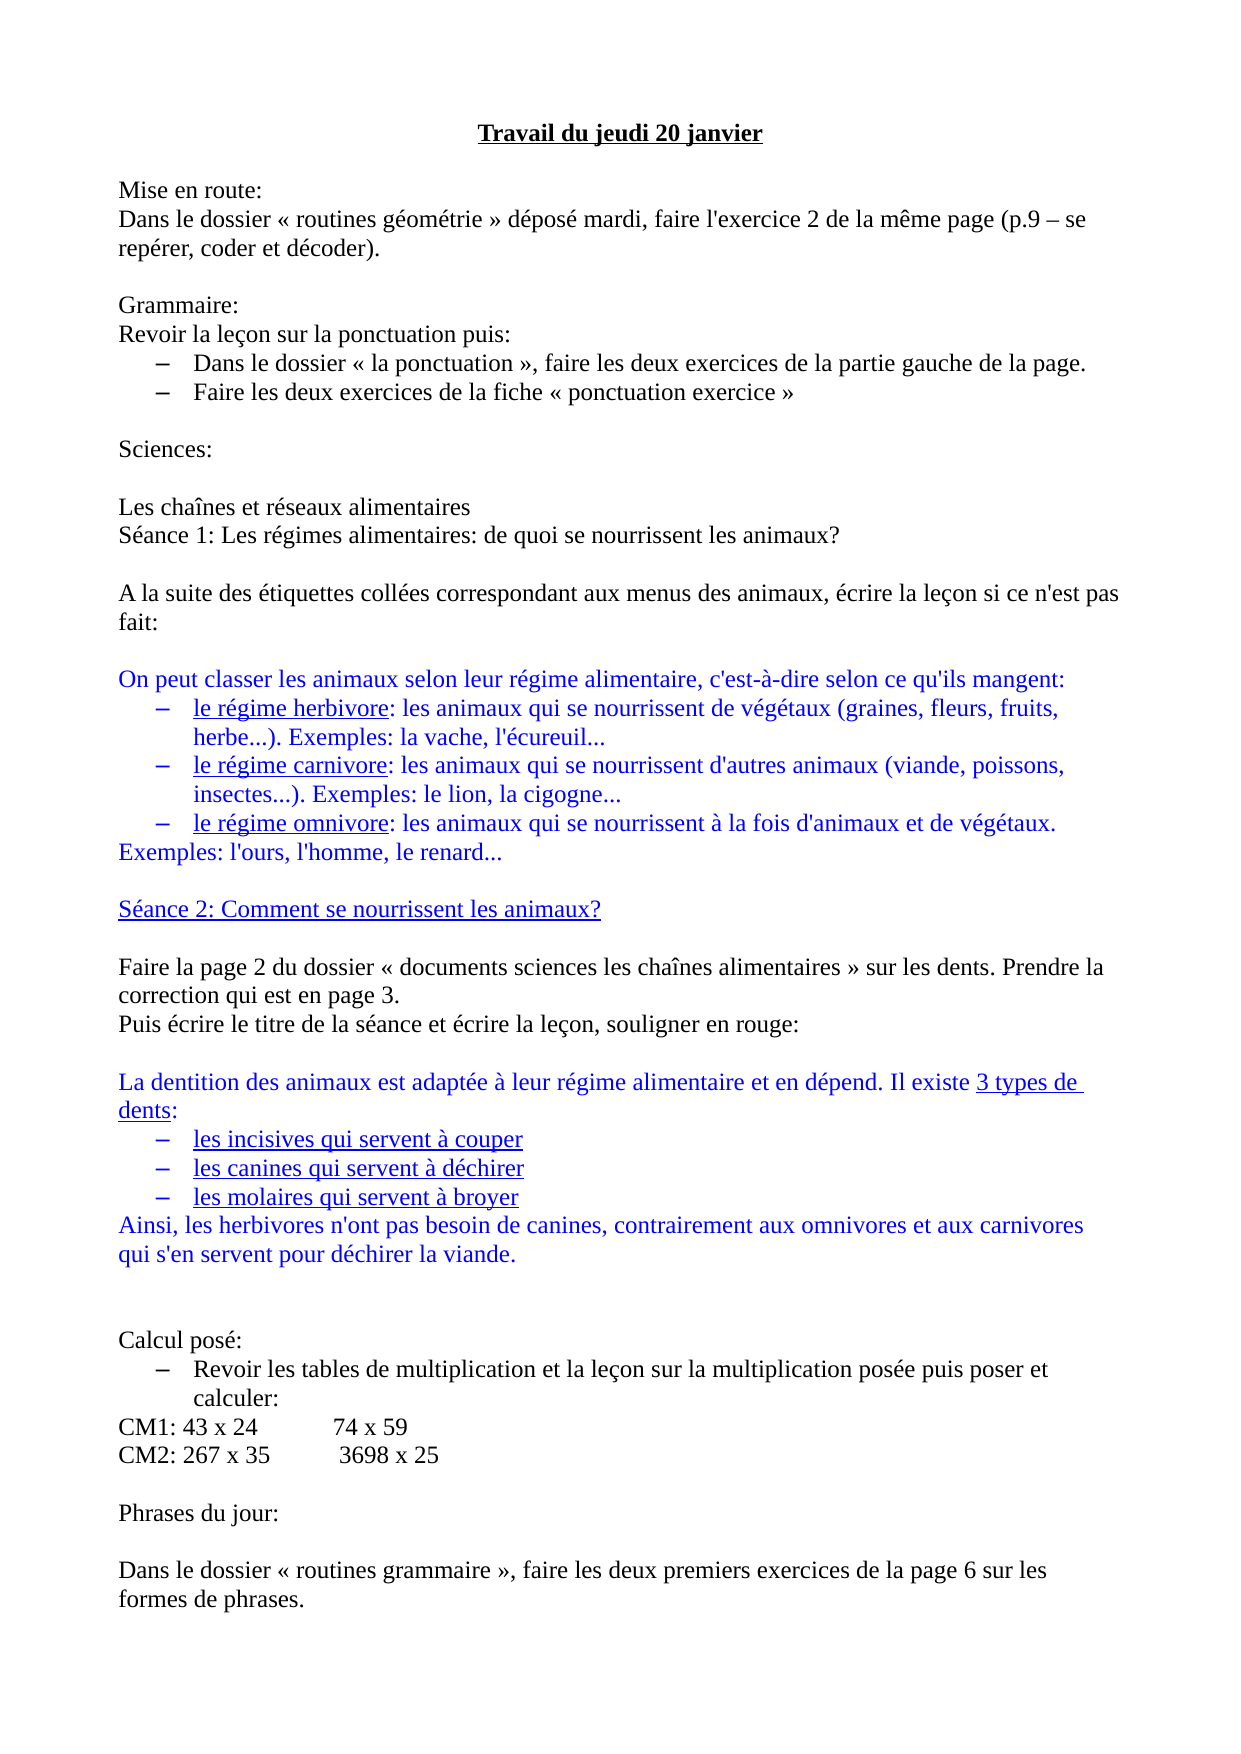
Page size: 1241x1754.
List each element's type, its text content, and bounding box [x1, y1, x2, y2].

text La dentition des animaux est adaptée à leur régime alimentaire et en dépend. Il existe 3 types de dents: [118, 1067, 1122, 1124]
text On peut classer les animaux selon leur régime alimentaire, c'est-à-dire selon ce qu'ils mangent: [118, 664, 1122, 693]
text A la suite des étiquettes collées correspondant aux menus des animaux, écrire la leçon si ce n'est pas fait: [118, 578, 1122, 636]
text Faire la page 2 du dossier « documents sciences les chaînes alimentaires » sur les dents. Prendre la correction qui est en page 3. [118, 952, 1122, 1009]
text Exemples: l'ours, l'homme, le renard... [118, 837, 1122, 866]
text Ainsi, les herbivores n'ont pas besoin de canines, contrairement aux omnivores et aux carnivores qui s'en servent pour déchirer la viande. [118, 1211, 1122, 1268]
text CM2: 267 x 35 3698 x 25 [118, 1441, 1122, 1469]
text Phrases du jour: [118, 1498, 1122, 1527]
list le régime carnivore: les animaux qui se nourrissent d'autres animaux (viande, poissons, insectes...). Exemples: le lion, la cigogne... [156, 751, 1122, 808]
text Puis écrire le titre de la séance et écrire la leçon, souligner en rouge: [118, 1009, 1122, 1038]
text Mise en route: [118, 176, 1122, 204]
list les incisives qui servent à couper [156, 1124, 1122, 1153]
list le régime omnivore: les animaux qui se nourrissent à la fois d'animaux et de végétaux. [156, 808, 1122, 837]
text Travail du jeudi 20 janvier [118, 118, 1122, 147]
text Grammaire: [118, 291, 1122, 319]
text Les chaînes et réseaux alimentaires [118, 492, 1122, 521]
list les canines qui servent à déchirer [156, 1153, 1122, 1182]
list le régime herbivore: les animaux qui se nourrissent de végétaux (graines, fleurs, fruits, herbe...). Exemples: la vache, l'écureuil... [156, 693, 1122, 751]
list Dans le dossier « la ponctuation », faire les deux exercices de la partie gauche de la page. [156, 348, 1122, 377]
text Séance 1: Les régimes alimentaires: de quoi se nourrissent les animaux? [118, 521, 1122, 549]
text Calcul posé: [118, 1326, 1122, 1354]
text Revoir la leçon sur la ponctuation puis: [118, 319, 1122, 348]
list Faire les deux exercices de la fiche « ponctuation exercice » [156, 377, 1122, 406]
text Sciences: [118, 434, 1122, 463]
list les molaires qui servent à broyer [156, 1182, 1122, 1211]
list Revoir les tables de multiplication et la leçon sur la multiplication posée puis poser et calculer: [156, 1354, 1122, 1412]
text Dans le dossier « routines géométrie » déposé mardi, faire l'exercice 2 de la même page (p.9 – se repérer, coder et décoder). [118, 204, 1122, 262]
text Dans le dossier « routines grammaire », faire les deux premiers exercices de la page 6 sur les formes de phrases. [118, 1556, 1122, 1613]
text Séance 2: Comment se nourrissent les animaux? [118, 894, 1122, 923]
text CM1: 43 x 24 74 x 59 [118, 1412, 1122, 1441]
